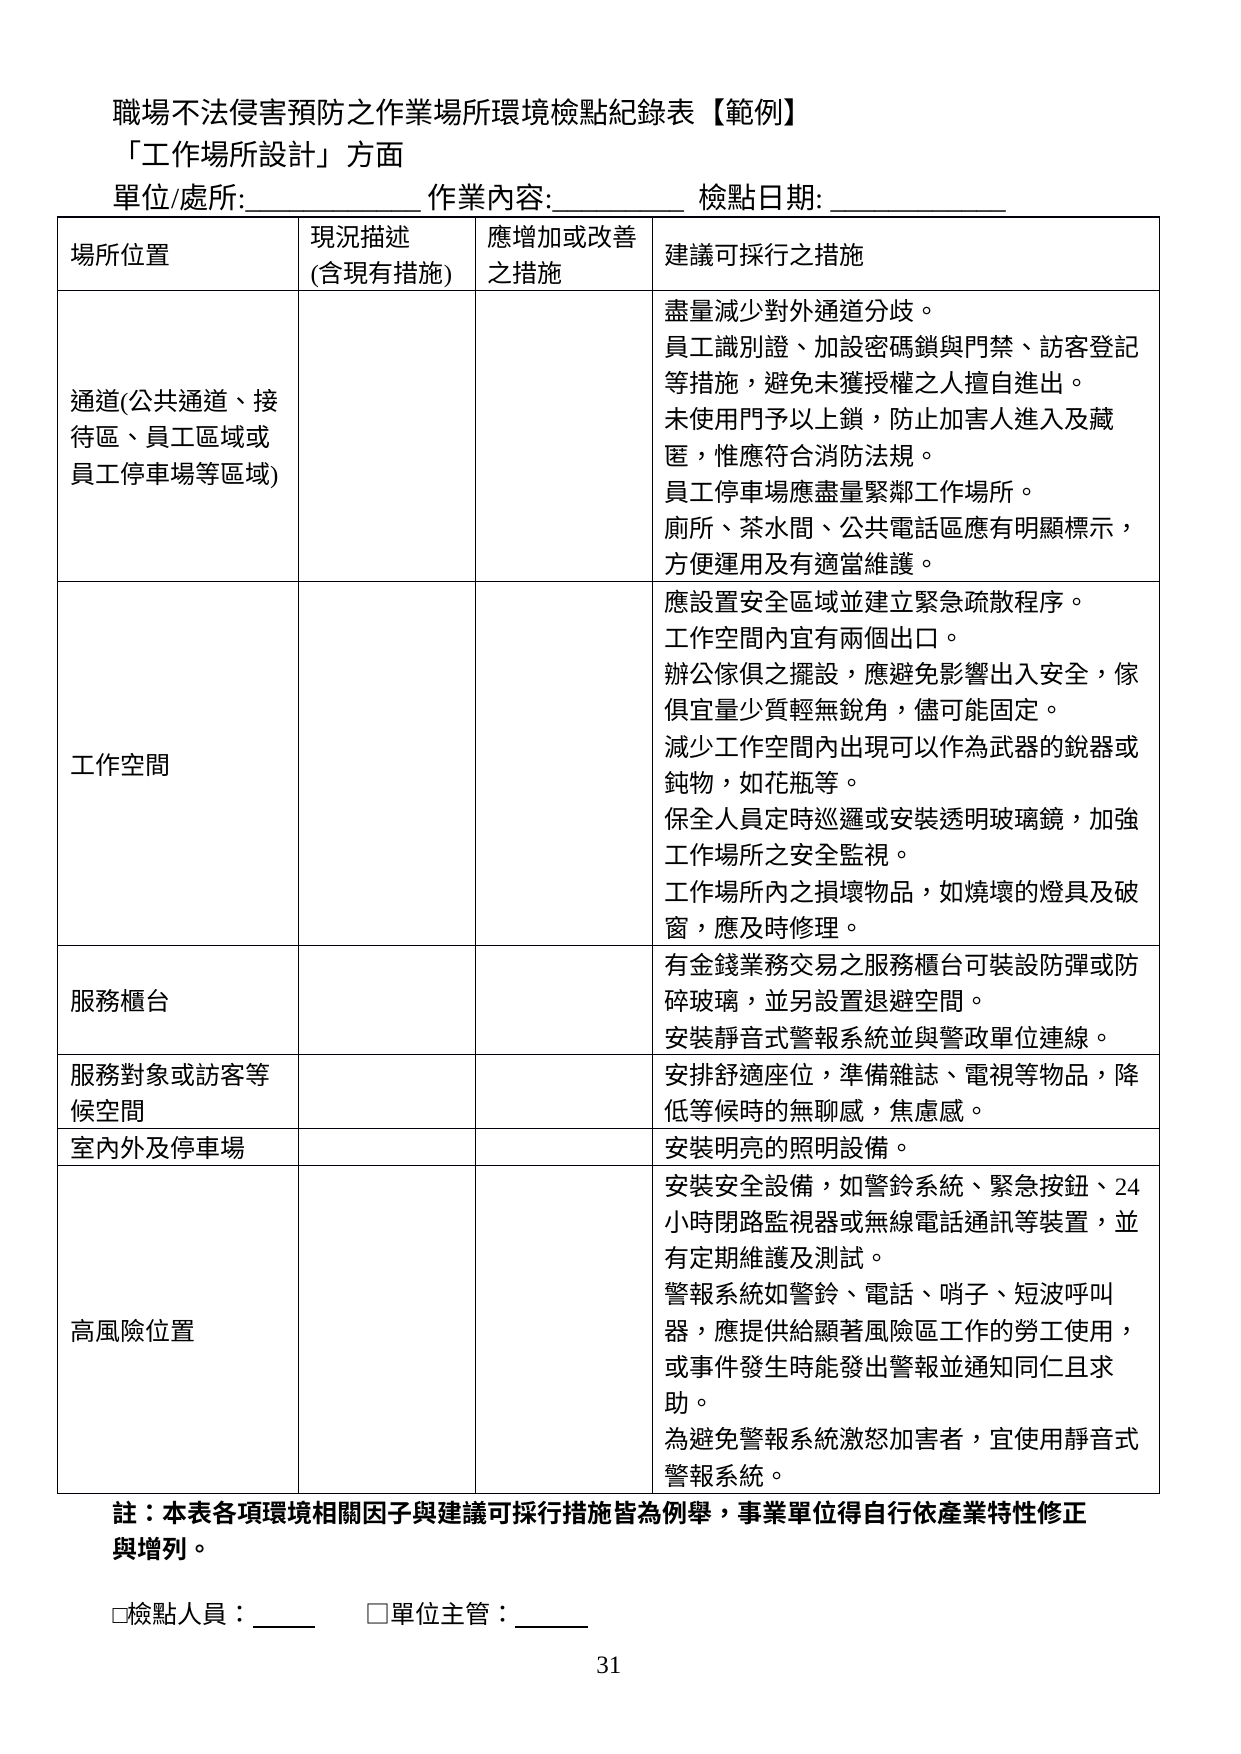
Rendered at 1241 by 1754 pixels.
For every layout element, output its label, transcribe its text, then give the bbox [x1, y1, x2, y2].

table_header 應增加或改善之措施 [476, 218, 652, 290]
table_cell 安裝明亮的照明設備。 [653, 1129, 1159, 1165]
table_cell [299, 1055, 475, 1128]
table_cell 有金錢業務交易之服務櫃台可裝設防彈或防碎玻璃，並另設置退避空間。 安裝靜音式警報系統並與警政單位連線。 [653, 946, 1159, 1054]
table_cell 盡量減少對外通道分歧。 員工識別證、加設密碼鎖與門禁、訪客登記等措施，避免未獲授權之人擅自進出。 未使用門予以上鎖，防止加害人進入及藏匿，惟應符合消防法規。 員工停車場應盡量緊鄰工作場所。 廁所、茶水間、公共電話區應有明顯標示，方便運用及有適當維護。 [653, 291, 1159, 581]
table_cell [476, 1055, 652, 1128]
table_cell [476, 946, 652, 1054]
table_cell [299, 1166, 475, 1492]
table_cell 服務對象或訪客等候空間 [58, 1055, 298, 1128]
text 職場不法侵害預防之作業場所環境檢點紀錄表【範例】 [112, 89, 1105, 132]
table_header 場所位置 [58, 218, 298, 290]
table_cell [299, 1129, 475, 1165]
table_cell 服務櫃台 [58, 946, 298, 1054]
table_cell [476, 582, 652, 944]
table_cell [299, 291, 475, 581]
table_cell 室內外及停車場 [58, 1129, 298, 1165]
table_cell 高風險位置 [58, 1166, 298, 1492]
text □檢點人員： □單位主管： [112, 1595, 1105, 1631]
table_cell 安排舒適座位，準備雜誌、電視等物品，降低等候時的無聊感，焦慮感。 [653, 1055, 1159, 1128]
table_header 現況描述 (含現有措施) [299, 218, 475, 290]
table_cell 通道(公共通道、接待區、員工區域或員工停車場等區域) [58, 291, 298, 581]
table_cell [476, 291, 652, 581]
text 「工作場所設計」方面 [112, 132, 1105, 174]
table_header 建議可採行之措施 [653, 218, 1159, 290]
table_cell [299, 582, 475, 944]
text 單位/處所:____________ 作業內容:_________ 檢點日期: ____________ [112, 174, 1105, 216]
table_cell [299, 946, 475, 1054]
table_cell [476, 1129, 652, 1165]
text 註：本表各項環境相關因子與建議可採行措施皆為例舉，事業單位得自行依產業特性修正與增列。 [112, 1494, 1105, 1566]
table_cell 工作空間 [58, 582, 298, 944]
table_cell 安裝安全設備，如警鈴系統、緊急按鈕、24小時閉路監視器或無線電話通訊等裝置，並有定期維護及測試。 警報系統如警鈴、電話、哨子、短波呼叫器，應提供給顯著風險區工作的勞工使用，或事件發生時能發出警報並通知同仁且求助。 為避免警報系統激怒加害者，宜使用靜音式警報系統。 [653, 1166, 1159, 1492]
table_cell [476, 1166, 652, 1492]
table_cell 應設置安全區域並建立緊急疏散程序。 工作空間內宜有兩個出口。 辦公傢俱之擺設，應避免影響出入安全，傢俱宜量少質輕無銳角，儘可能固定。 減少工作空間內出現可以作為武器的銳器或鈍物，如花瓶等。 保全人員定時巡邏或安裝透明玻璃鏡，加強工作場所之安全監視。 工作場所內之損壞物品，如燒壞的燈具及破窗，應及時修理。 [653, 582, 1159, 944]
